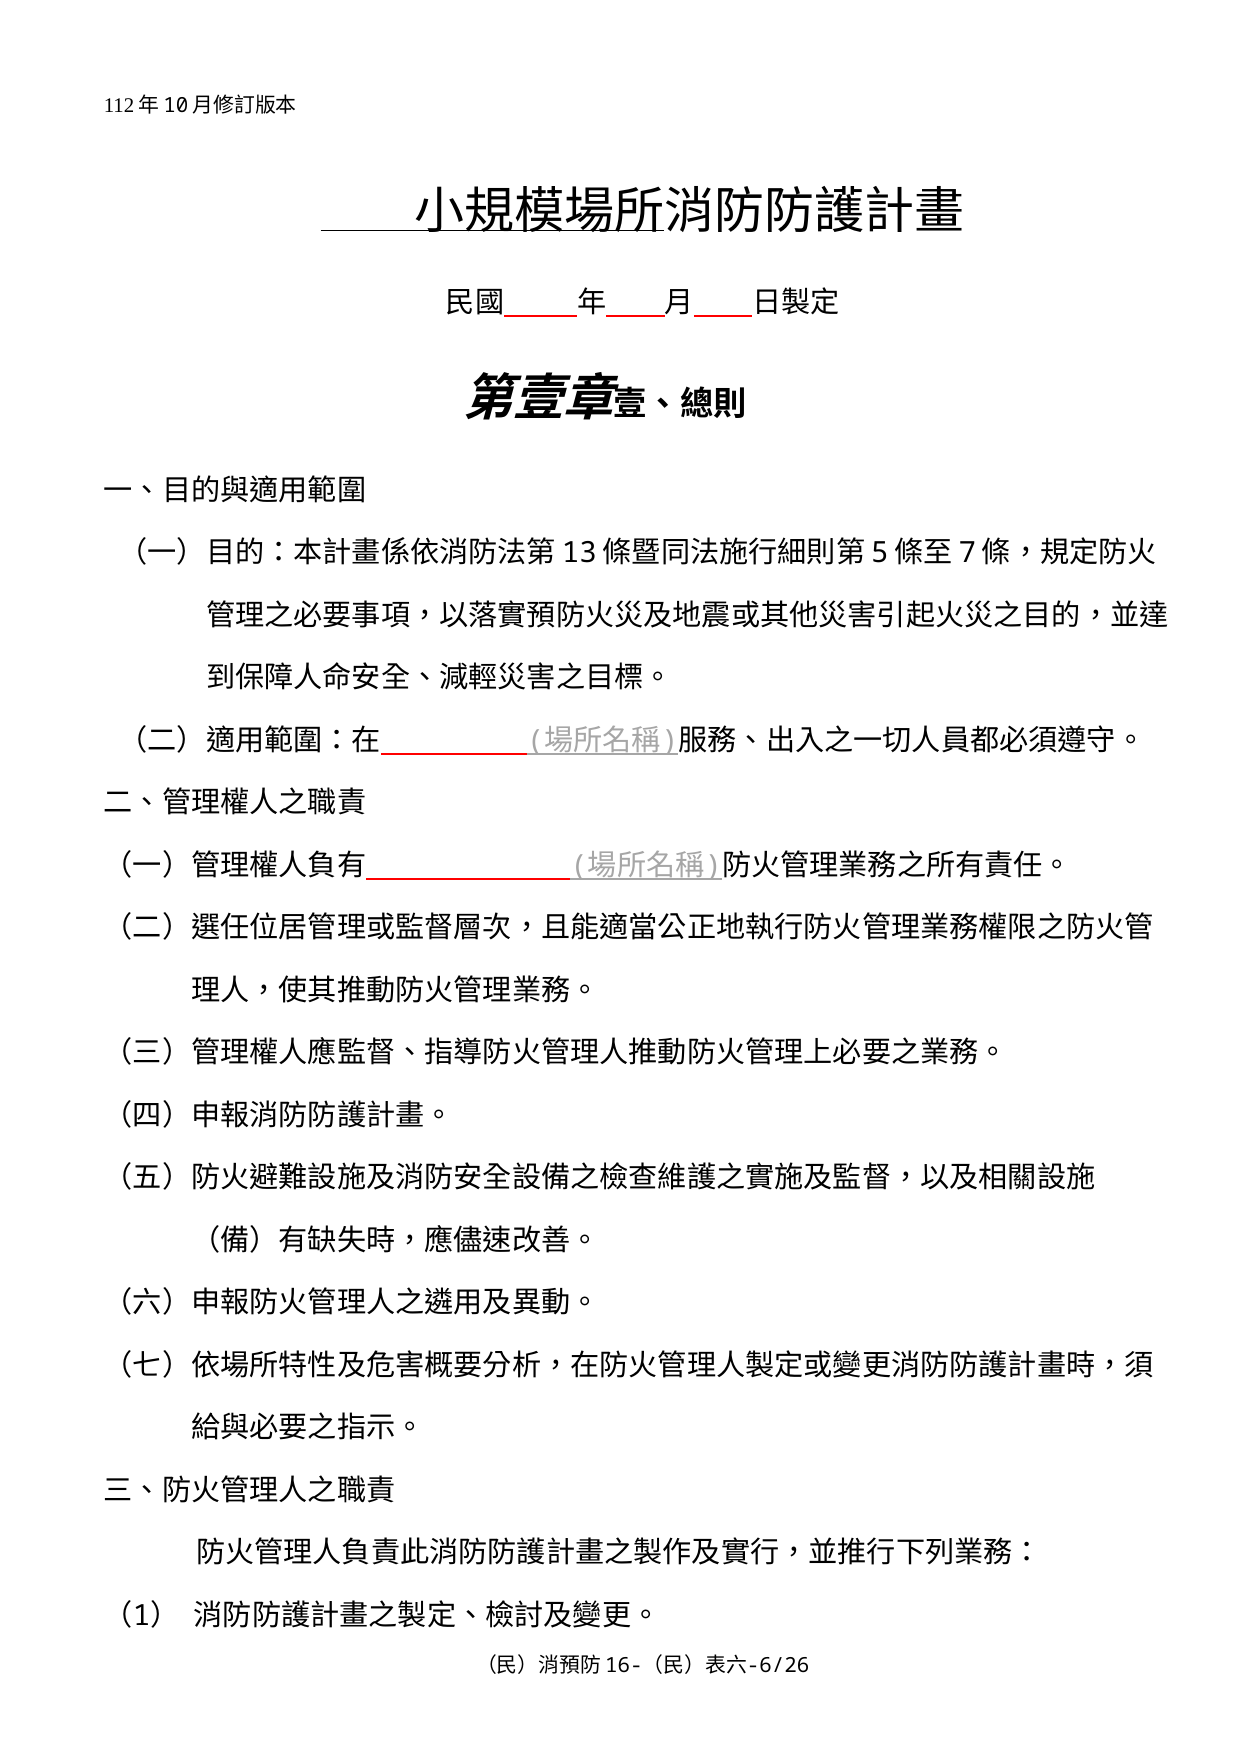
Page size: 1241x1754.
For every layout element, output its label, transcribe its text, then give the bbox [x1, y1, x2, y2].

text （一）目的：本計畫係依消防法第13條暨同法施行細則第5條至7條，規定防火管理之必要事項，以落實預防火災及地震或其他災害引起火災之目的，並達到保障人命安全、減輕災害之目標。 [118, 508, 1181, 696]
subtitle 壹、總則 [103, 321, 1181, 446]
text （二）選任位居管理或監督層次，且能適當公正地執行防火管理業務權限之防火管理人，使其推動防火管理業務。 [103, 883, 1181, 1008]
text 民國 年 月 日製定 [103, 258, 1181, 321]
text 二、管理權人之職責 [103, 758, 1181, 821]
text 三、防火管理人之職責 [103, 1446, 1181, 1508]
text （六）申報防火管理人之遴用及異動。 [103, 1258, 1181, 1321]
list 消防防護計畫之製定、檢討及變更。 [103, 1571, 1181, 1633]
text （七）依場所特性及危害概要分析，在防火管理人製定或變更消防防護計畫時，須給與必要之指示。 [103, 1321, 1181, 1446]
text 一、目的與適用範圍 [103, 446, 1181, 508]
text （一）管理權人負有 (場所名稱)防火管理業務之所有責任。 [103, 821, 1181, 883]
text （四）申報消防防護計畫。 [103, 1071, 1181, 1133]
text （二）適用範圍：在 (場所名稱)服務、出入之一切人員都必須遵守。 [118, 696, 1181, 758]
text （五）防火避難設施及消防安全設備之檢查維護之實施及監督，以及相關設施（備）有缺失時，應儘速改善。 [103, 1133, 1181, 1258]
text （三）管理權人應監督、指導防火管理人推動防火管理上必要之業務。 [103, 1008, 1181, 1071]
text 防火管理人負責此消防防護計畫之製作及實行，並推行下列業務： [178, 1508, 1181, 1571]
text 小規模場所消防防護計畫 [103, 133, 1181, 258]
